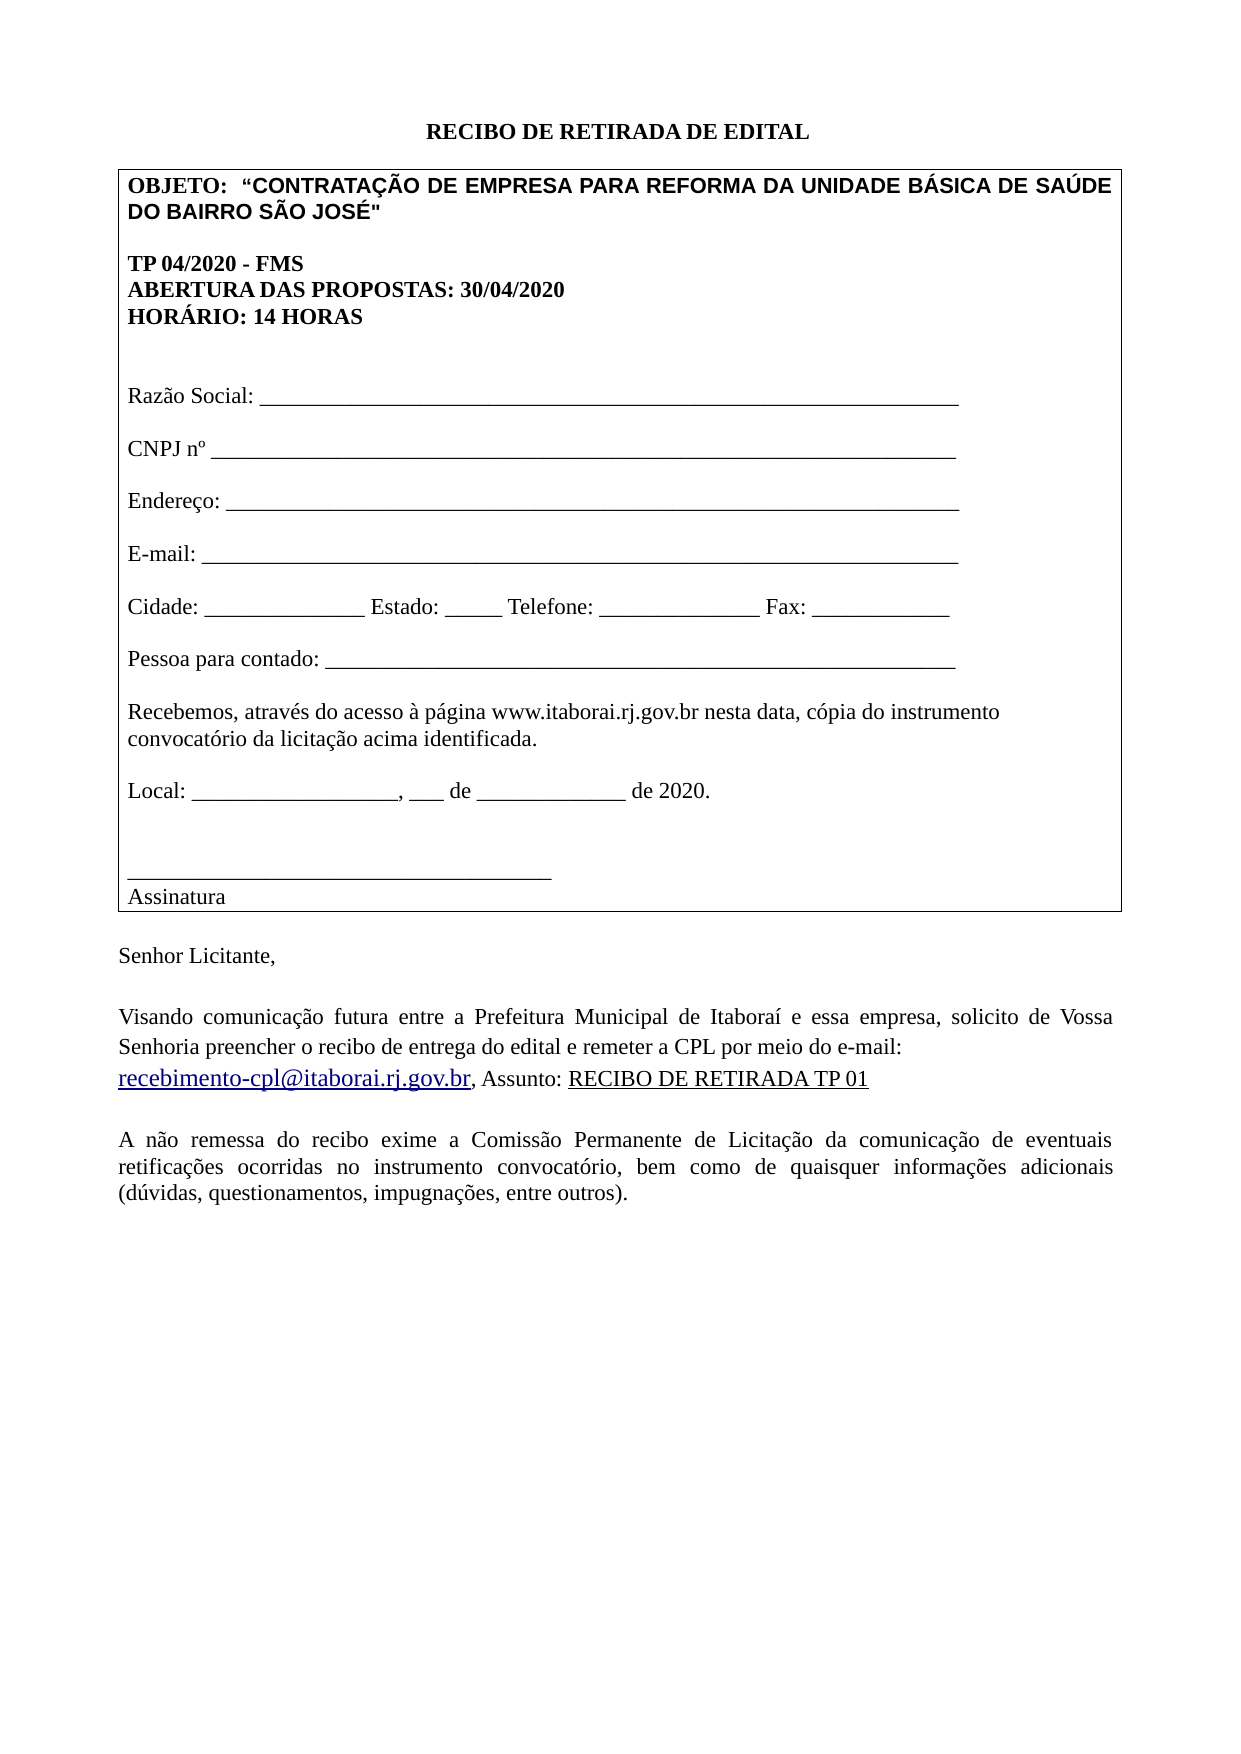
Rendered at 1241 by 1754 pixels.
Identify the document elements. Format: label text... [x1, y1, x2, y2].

text Senhor Licitante, [118, 942, 1115, 969]
text _____________________________________ [119, 853, 1121, 879]
text Razão Social: _____________________________________________________________ [119, 379, 1121, 408]
text HORÁRIO: 14 HORAS [119, 300, 1121, 329]
text ABERTURA DAS PROPOSTAS: 30/04/2020 [119, 273, 1121, 300]
text TP 04/2020 - FMS [119, 247, 1121, 273]
text OBJETO: “CONTRATAÇÃO DE EMPRESA PARA REFORMA DA UNIDADE BÁSICA DE SAÚDE DO BAIRRO SÃO JOSÉ" [119, 170, 1121, 224]
text Pessoa para contado: _______________________________________________________ [119, 642, 1121, 672]
text A não remessa do recibo exime a Comissão Permanente de Licitação da comunicação de eventuais retificações ocorridas no instrumento convocatório, bem como de quaisquer informações adicionais (dúvidas, questionamentos, impugnações, entre outros). [118, 1126, 1115, 1206]
text recebimento-cpl@itaborai.rj.gov.br, Assunto: RECIBO DE RETIRADA TP 01 [118, 1063, 1115, 1092]
text Endereço: ________________________________________________________________ [119, 484, 1121, 514]
text Local: __________________, ___ de _____________ de 2020. [119, 774, 1121, 804]
text Visando comunicação futura entre a Prefeitura Municipal de Itaboraí e essa empresa, solicito de Vossa Senhoria preencher o recibo de entrega do edital e remeter a CPL por meio do e-mail: [118, 1003, 1115, 1059]
text E-mail: __________________________________________________________________ [119, 537, 1121, 566]
text RECIBO DE RETIRADA DE EDITAL [118, 118, 1122, 144]
text Cidade: ______________ Estado: _____ Telefone: ______________ Fax: ____________ [119, 590, 1121, 619]
text CNPJ nº _________________________________________________________________ [119, 432, 1121, 461]
text Assinatura [119, 879, 1121, 911]
text Recebemos, através do acesso à página www.itaborai.rj.gov.br nesta data, cópia do instrumento convocatório da licitação acima identificada. [119, 695, 1121, 751]
